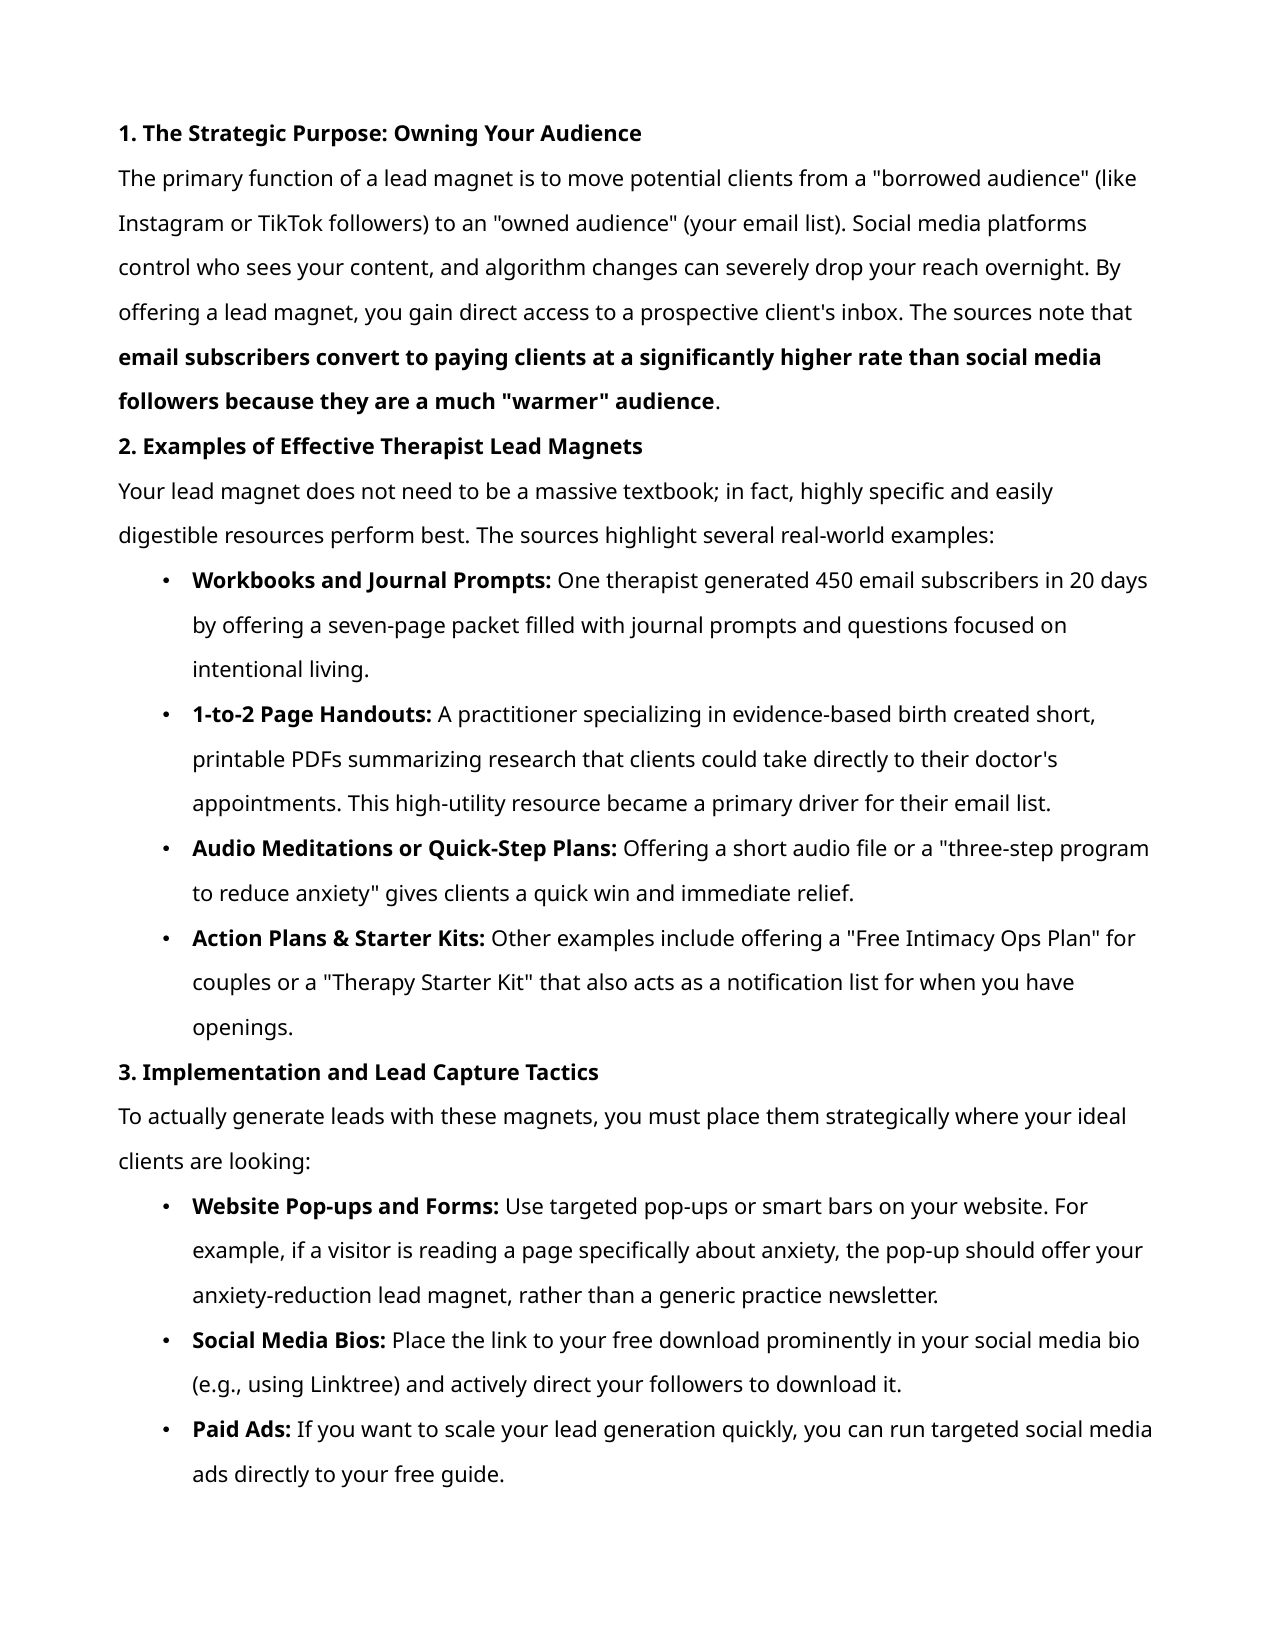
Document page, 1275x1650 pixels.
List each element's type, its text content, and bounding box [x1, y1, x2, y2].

list Social Media Bios: Place the link to your free download prominently in your social media bio (e.g., using Linktree) and actively direct your followers to download it. [162, 1325, 1157, 1399]
list Workbooks and Journal Prompts: One therapist generated 450 email subscribers in 20 days by offering a seven-page packet filled with journal prompts and questions focused on intentional living. [162, 565, 1157, 684]
text The primary function of a lead magnet is to move potential clients from a "borrowed audience" (like Instagram or TikTok followers) to an "owned audience" (your email list). Social media platforms control who sees your content, and algorithm changes can severely drop your reach overnight. By offering a lead magnet, you gain direct access to a prospective client's inbox. The sources note that email subscribers convert to paying clients at a significantly higher rate than social media followers because they are a much "warmer" audience. [118, 163, 1157, 416]
text 2. Examples of Effective Therapist Lead Magnets [118, 431, 1157, 461]
list Paid Ads: If you want to scale your lead generation quickly, you can run targeted social media ads directly to your free guide. [162, 1414, 1157, 1488]
text To actually generate leads with these magnets, you must place them strategically where your ideal clients are looking: [118, 1101, 1157, 1176]
text 3. Implementation and Lead Capture Tactics [118, 1057, 1157, 1086]
list Website Pop-ups and Forms: Use targeted pop-ups or smart bars on your website. For example, if a visitor is reading a page specifically about anxiety, the pop-up should offer your anxiety-reduction lead magnet, rather than a generic practice newsletter. [162, 1191, 1157, 1310]
text Your lead magnet does not need to be a massive textbook; in fact, highly specific and easily digestible resources perform best. The sources highlight several real-world examples: [118, 476, 1157, 550]
list Audio Meditations or Quick-Step Plans: Offering a short audio file or a "three-step program to reduce anxiety" gives clients a quick win and immediate relief. [162, 833, 1157, 908]
list Action Plans & Starter Kits: Other examples include offering a "Free Intimacy Ops Plan" for couples or a "Therapy Starter Kit" that also acts as a notification list for when you have openings. [162, 922, 1157, 1042]
text 1. The Strategic Purpose: Owning Your Audience [118, 118, 1157, 148]
list 1-to-2 Page Handouts: A practitioner specializing in evidence-based birth created short, printable PDFs summarizing research that clients could take directly to their doctor's appointments. This high-utility resource became a primary driver for their email list. [162, 699, 1157, 818]
